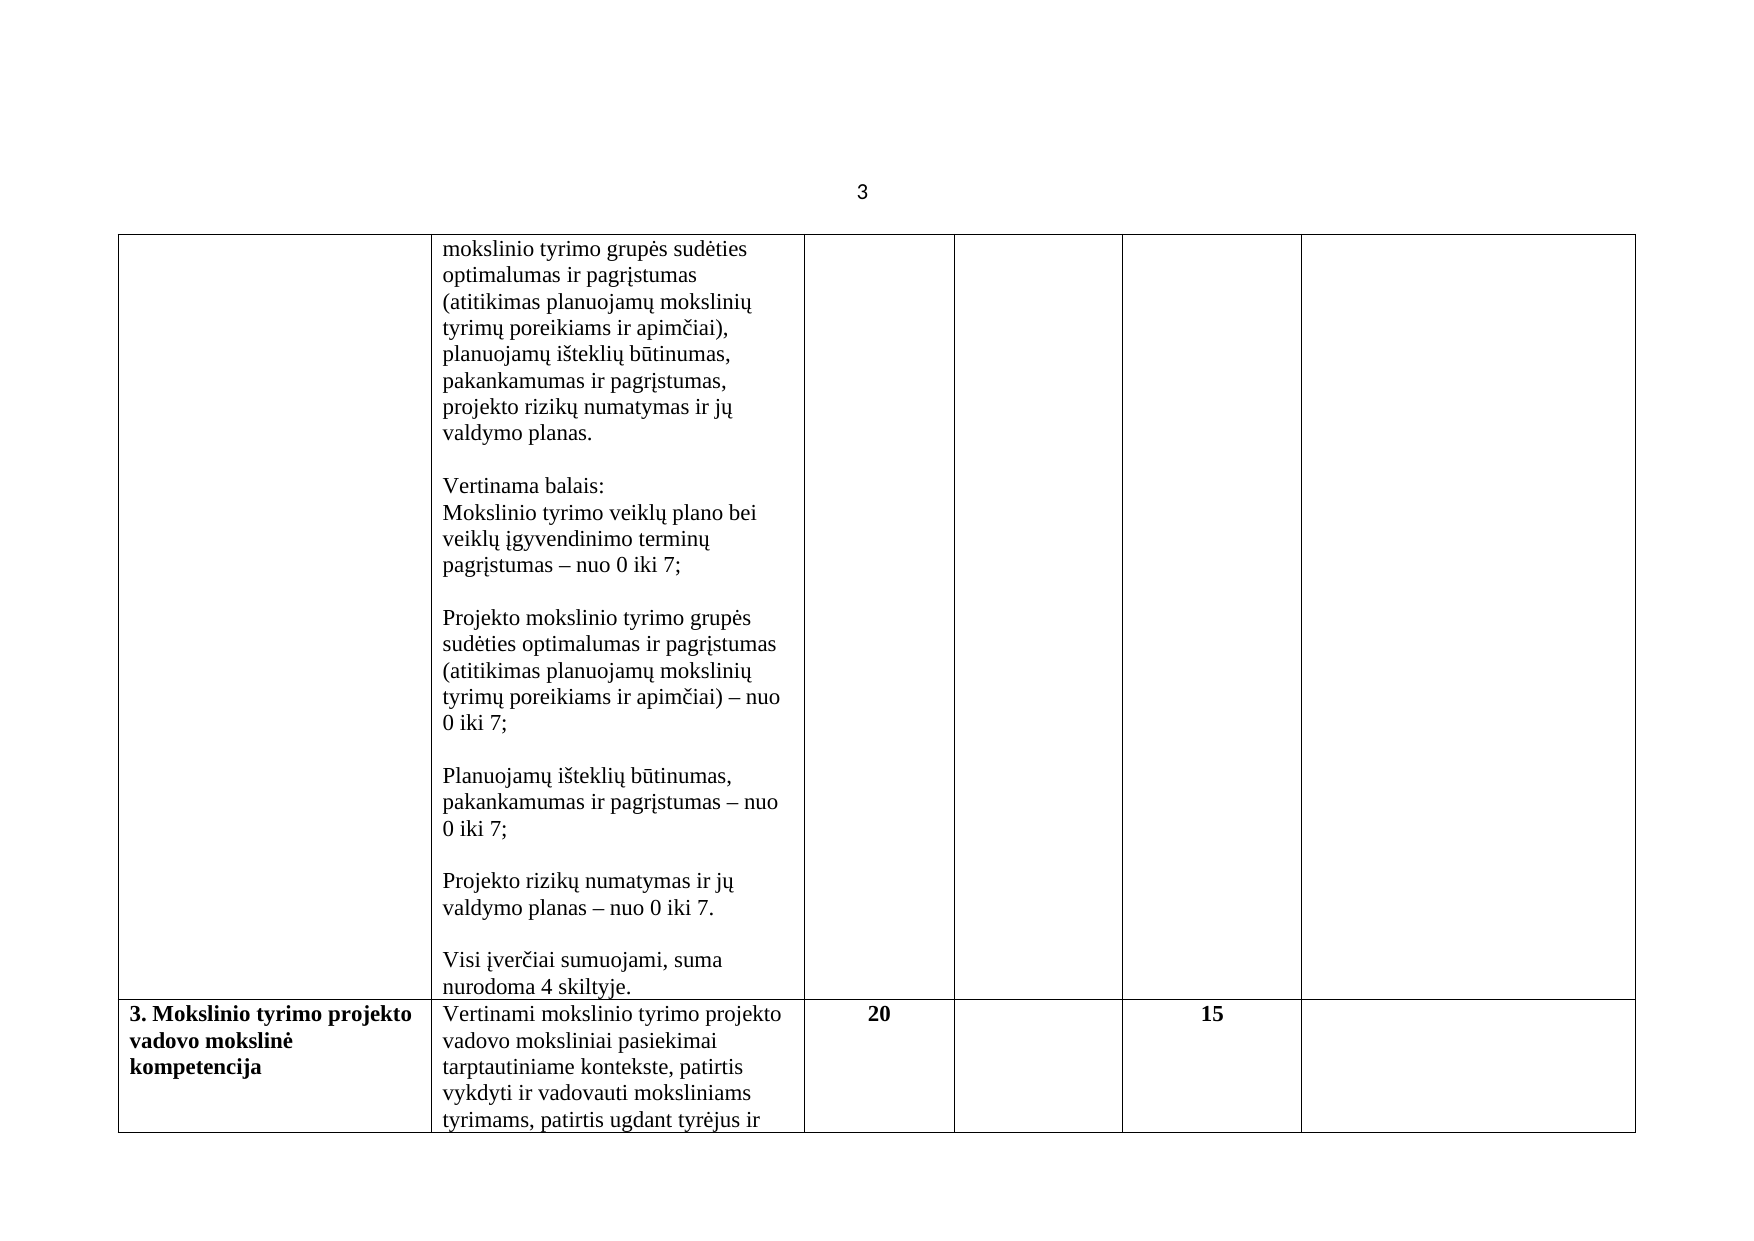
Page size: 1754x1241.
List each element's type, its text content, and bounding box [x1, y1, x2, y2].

table_cell [1123, 235, 1301, 999]
table_cell [805, 235, 954, 999]
table_cell Vertinami mokslinio tyrimo projekto vadovo moksliniai pasiekimai tarptautiniame kontekste, patirtis vykdyti ir vadovauti moksliniams tyrimams, patirtis ugdant tyrėjus ir [432, 1000, 804, 1132]
table_cell 15 [1123, 1000, 1301, 1132]
table_cell [955, 1000, 1122, 1132]
table_cell mokslinio tyrimo grupės sudėties optimalumas ir pagrįstumas (atitikimas planuojamų mokslinių tyrimų poreikiams ir apimčiai), planuojamų išteklių būtinumas, pakankamumas ir pagrįstumas, projekto rizikų numatymas ir jų valdymo planas. Vertinama balais: Mokslinio tyrimo veiklų plano bei veiklų įgyvendinimo terminų pagrįstumas – nuo 0 iki 7; Projekto mokslinio tyrimo grupės sudėties optimalumas ir pagrįstumas (atitikimas planuojamų mokslinių tyrimų poreikiams ir apimčiai) – nuo 0 iki 7; Planuojamų išteklių būtinumas, pakankamumas ir pagrįstumas – nuo 0 iki 7; Projekto rizikų numatymas ir jų valdymo planas – nuo 0 iki 7. Visi įverčiai sumuojami, suma nurodoma 4 skiltyje. [432, 235, 804, 999]
table_cell 3. Mokslinio tyrimo projekto vadovo mokslinė kompetencija [119, 1000, 431, 1132]
table_cell [1302, 235, 1635, 999]
table_cell 20 [805, 1000, 954, 1132]
table_cell [119, 235, 431, 999]
table_cell [955, 235, 1122, 999]
table_cell [1302, 1000, 1635, 1132]
